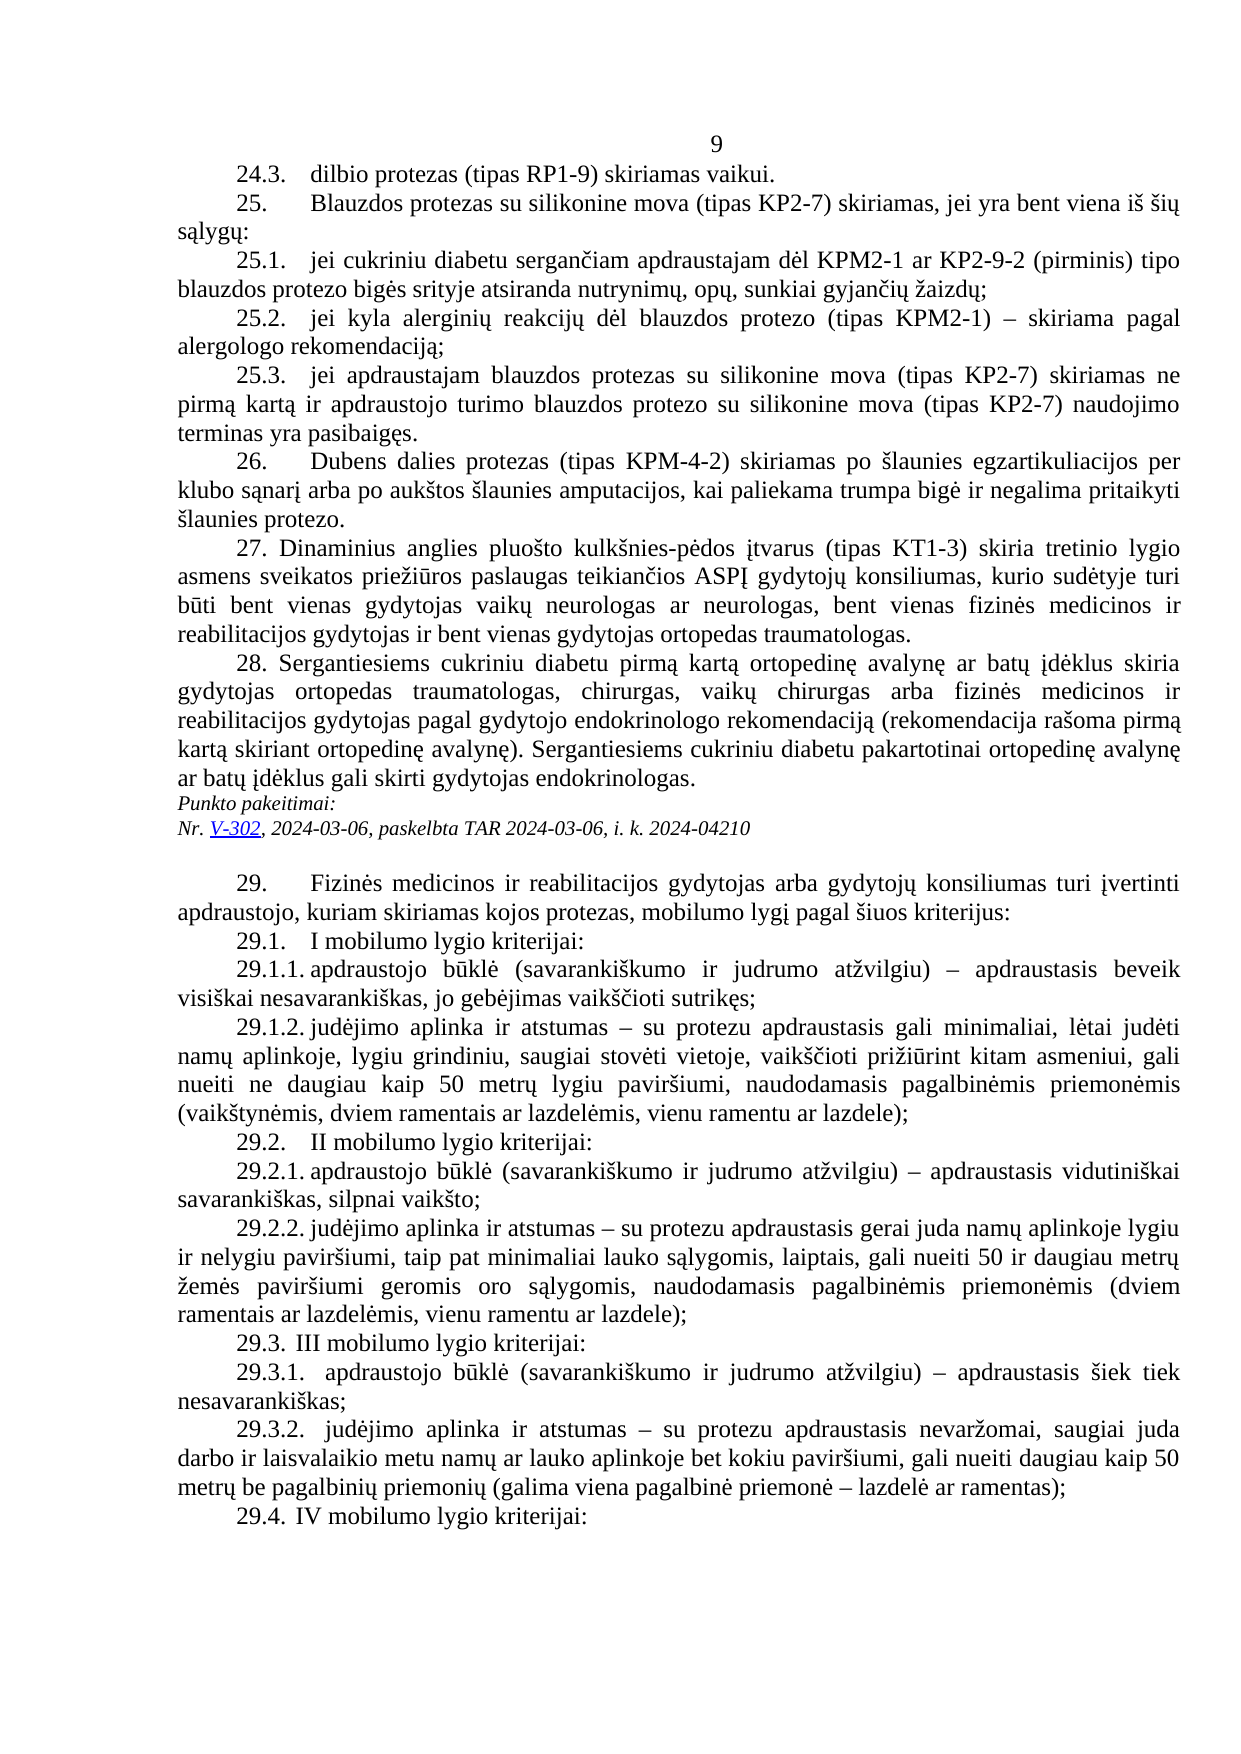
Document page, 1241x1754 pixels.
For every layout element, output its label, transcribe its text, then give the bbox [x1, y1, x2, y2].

text 25.1. jei cukriniu diabetu sergančiam apdraustajam dėl KPM2-1 ar KP2-9-2 (pirminis) tipo blauzdos protezo bigės srityje atsiranda nutrynimų, opų, sunkiai gyjančių žaizdų; [177, 245, 1181, 303]
text 29.2.1. apdraustojo būklė (savarankiškumo ir judrumo atžvilgiu) – apdraustasis vidutiniškai savarankiškas, silpnai vaikšto; [177, 1156, 1181, 1213]
text 29.1.1. apdraustojo būklė (savarankiškumo ir judrumo atžvilgiu) – apdraustasis beveik visiškai nesavarankiškas, jo gebėjimas vaikščioti sutrikęs; [177, 954, 1181, 1012]
text 29.1. I mobilumo lygio kriterijai: [177, 926, 1181, 954]
text 29.3.2. judėjimo aplinka ir atstumas – su protezu apdraustasis nevaržomai, saugiai juda darbo ir laisvalaikio metu namų ar lauko aplinkoje bet kokiu paviršiumi, gali nueiti daugiau kaip 50 metrų be pagalbinių priemonių (galima viena pagalbinė priemonė – lazdelė ar ramentas); [177, 1414, 1181, 1501]
text 25. Blauzdos protezas su silikonine mova (tipas KP2-7) skiriamas, jei yra bent viena iš šių sąlygų: [177, 188, 1181, 245]
text 29. Fizinės medicinos ir reabilitacijos gydytojas arba gydytojų konsiliumas turi įvertinti apdraustojo, kuriam skiriamas kojos protezas, mobilumo lygį pagal šiuos kriterijus: [177, 868, 1181, 926]
text 29.2. II mobilumo lygio kriterijai: [177, 1127, 1181, 1156]
text Nr. V-302, 2024-03-06, paskelbta TAR 2024-03-06, i. k. 2024-04210 [177, 815, 1181, 839]
text 28. Sergantiesiems cukriniu diabetu pirmą kartą ortopedinę avalynę ar batų įdėklus skiria gydytojas ortopedas traumatologas, chirurgas, vaikų chirurgas arba fizinės medicinos ir reabilitacijos gydytojas pagal gydytojo endokrinologo rekomendaciją (rekomendacija rašoma pirmą kartą skiriant ortopedinę avalynę). Sergantiesiems cukriniu diabetu pakartotinai ortopedinę avalynę ar batų įdėklus gali skirti gydytojas endokrinologas. [177, 648, 1181, 791]
text 29.3.1. apdraustojo būklė (savarankiškumo ir judrumo atžvilgiu) – apdraustasis šiek tiek nesavarankiškas; [177, 1357, 1181, 1414]
text 26. Dubens dalies protezas (tipas KPM-4-2) skiriamas po šlaunies egzartikuliacijos per klubo sąnarį arba po aukštos šlaunies amputacijos, kai paliekama trumpa bigė ir negalima pritaikyti šlaunies protezo. [177, 446, 1181, 533]
text 29.4. IV mobilumo lygio kriterijai: [177, 1501, 1181, 1529]
text 29.3. III mobilumo lygio kriterijai: [177, 1328, 1181, 1357]
text 25.3. jei apdraustajam blauzdos protezas su silikonine mova (tipas KP2-7) skiriamas ne pirmą kartą ir apdraustojo turimo blauzdos protezo su silikonine mova (tipas KP2-7) naudojimo terminas yra pasibaigęs. [177, 360, 1181, 446]
text Punkto pakeitimai: [177, 791, 1181, 815]
text 24.3. dilbio protezas (tipas RP1-9) skiriamas vaikui. [177, 159, 1181, 188]
text 27. Dinaminius anglies pluošto kulkšnies-pėdos įtvarus (tipas KT1-3) skiria tretinio lygio asmens sveikatos priežiūros paslaugas teikiančios ASPĮ gydytojų konsiliumas, kurio sudėtyje turi būti bent vienas gydytojas vaikų neurologas ar neurologas, bent vienas fizinės medicinos ir reabilitacijos gydytojas ir bent vienas gydytojas ortopedas traumatologas. [177, 533, 1181, 648]
text 25.2. jei kyla alerginių reakcijų dėl blauzdos protezo (tipas KPM2-1) – skiriama pagal alergologo rekomendaciją; [177, 303, 1181, 360]
text 29.1.2. judėjimo aplinka ir atstumas – su protezu apdraustasis gali minimaliai, lėtai judėti namų aplinkoje, lygiu grindiniu, saugiai stovėti vietoje, vaikščioti prižiūrint kitam asmeniui, gali nueiti ne daugiau kaip 50 metrų lygiu paviršiumi, naudodamasis pagalbinėmis priemonėmis (vaikštynėmis, dviem ramentais ar lazdelėmis, vienu ramentu ar lazdele); [177, 1012, 1181, 1127]
text 29.2.2. judėjimo aplinka ir atstumas – su protezu apdraustasis gerai juda namų aplinkoje lygiu ir nelygiu paviršiumi, taip pat minimaliai lauko sąlygomis, laiptais, gali nueiti 50 ir daugiau metrų žemės paviršiumi geromis oro sąlygomis, naudodamasis pagalbinėmis priemonėmis (dviem ramentais ar lazdelėmis, vienu ramentu ar lazdele); [177, 1213, 1181, 1328]
